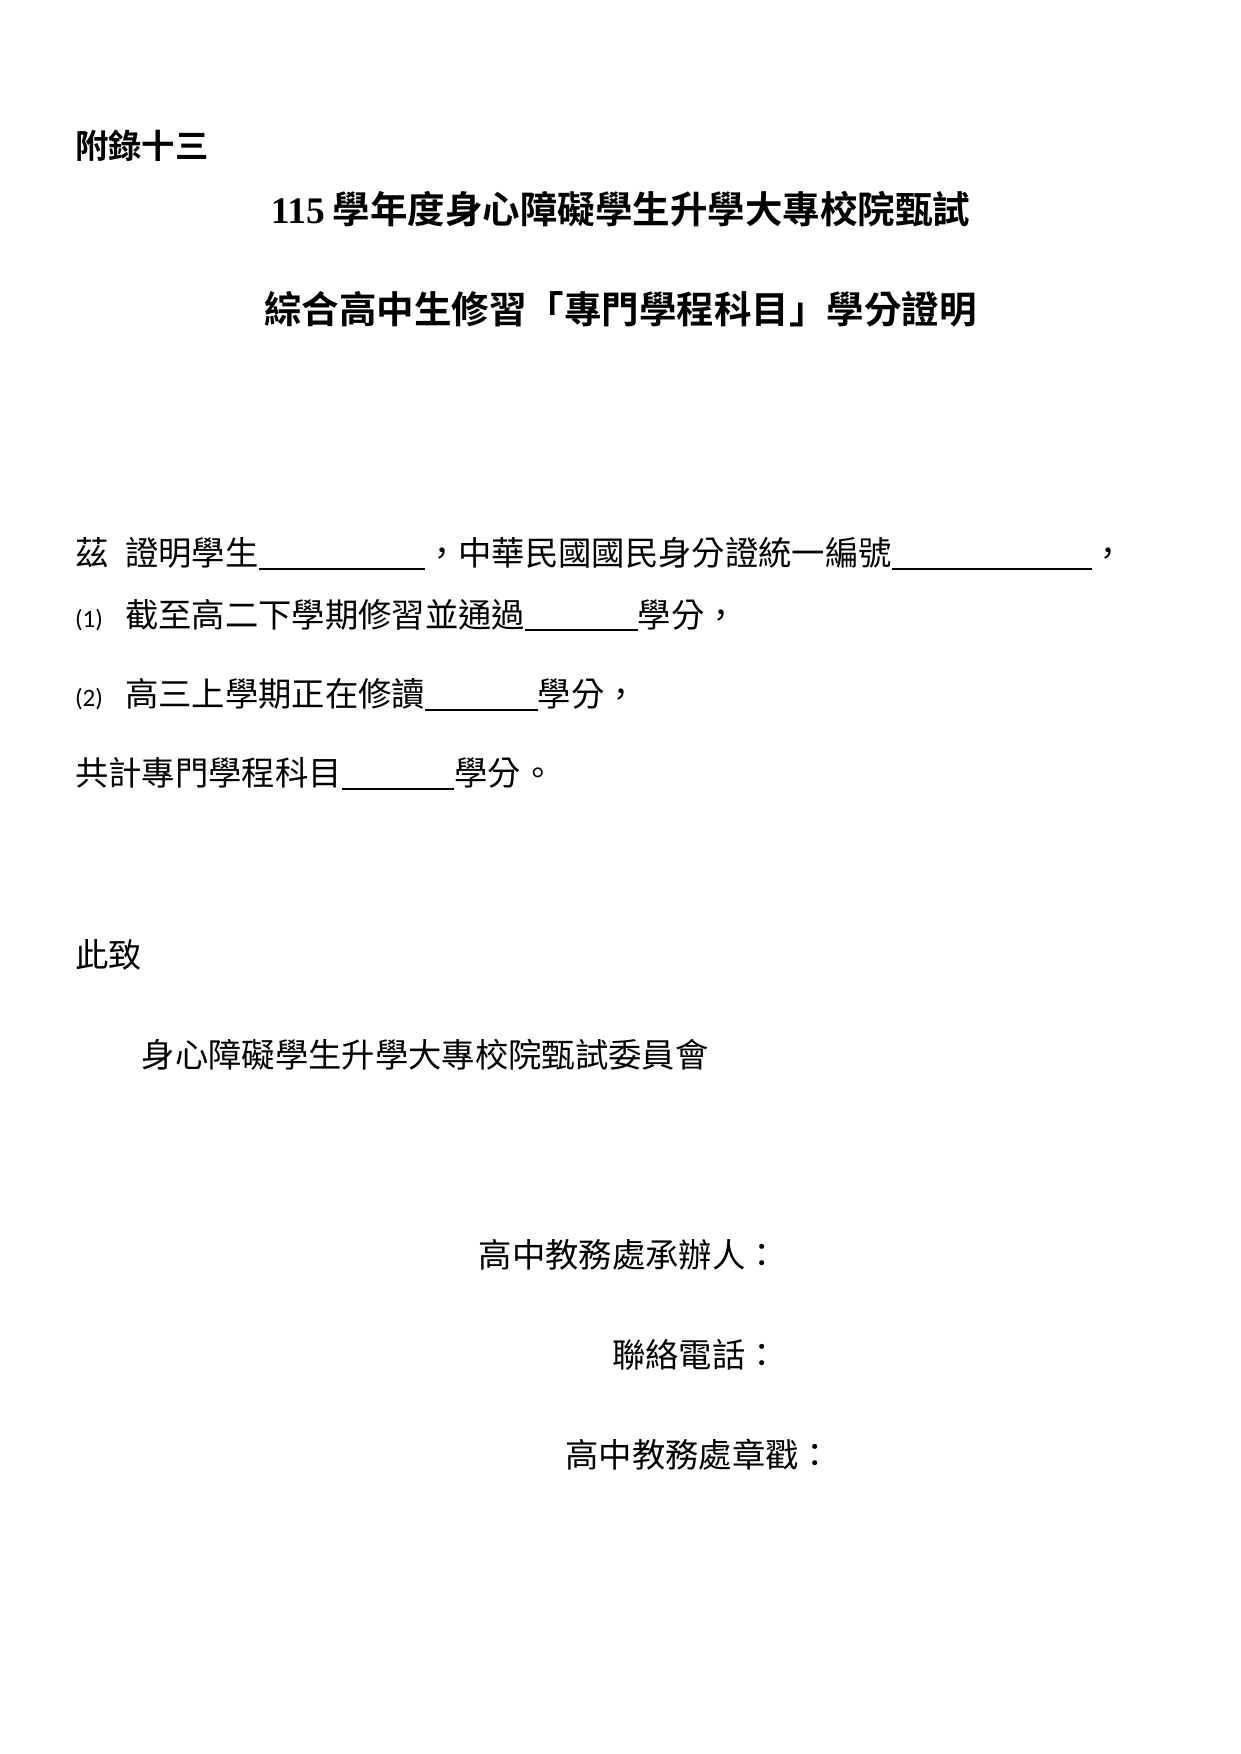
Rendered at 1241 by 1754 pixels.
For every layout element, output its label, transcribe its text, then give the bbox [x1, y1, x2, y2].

list 高三上學期正在修讀 學分， [75, 650, 1165, 713]
subtitle 附錄十三 [75, 102, 1165, 165]
text 共計專門學程科目 學分。 [75, 729, 1165, 792]
text 身心障礙學生升學大專校院甄試委員會 [75, 1011, 1165, 1073]
subtitle 綜合高中生修習「專門學程科目」學分證明 [75, 265, 1165, 327]
text 此致 [75, 911, 1165, 973]
text 聯絡電話： [75, 1311, 1165, 1373]
text 茲 證明學生 ，中華民國國民身分證統一編號 ， [75, 509, 1165, 571]
text 高中教務處章戳： [75, 1411, 1032, 1473]
text 高中教務處承辦人： [75, 1211, 1032, 1273]
list 截至高二下學期修習並通過 學分， [75, 571, 1165, 634]
text 115學年度身心障礙學生升學大專校院甄試 [75, 165, 1165, 227]
